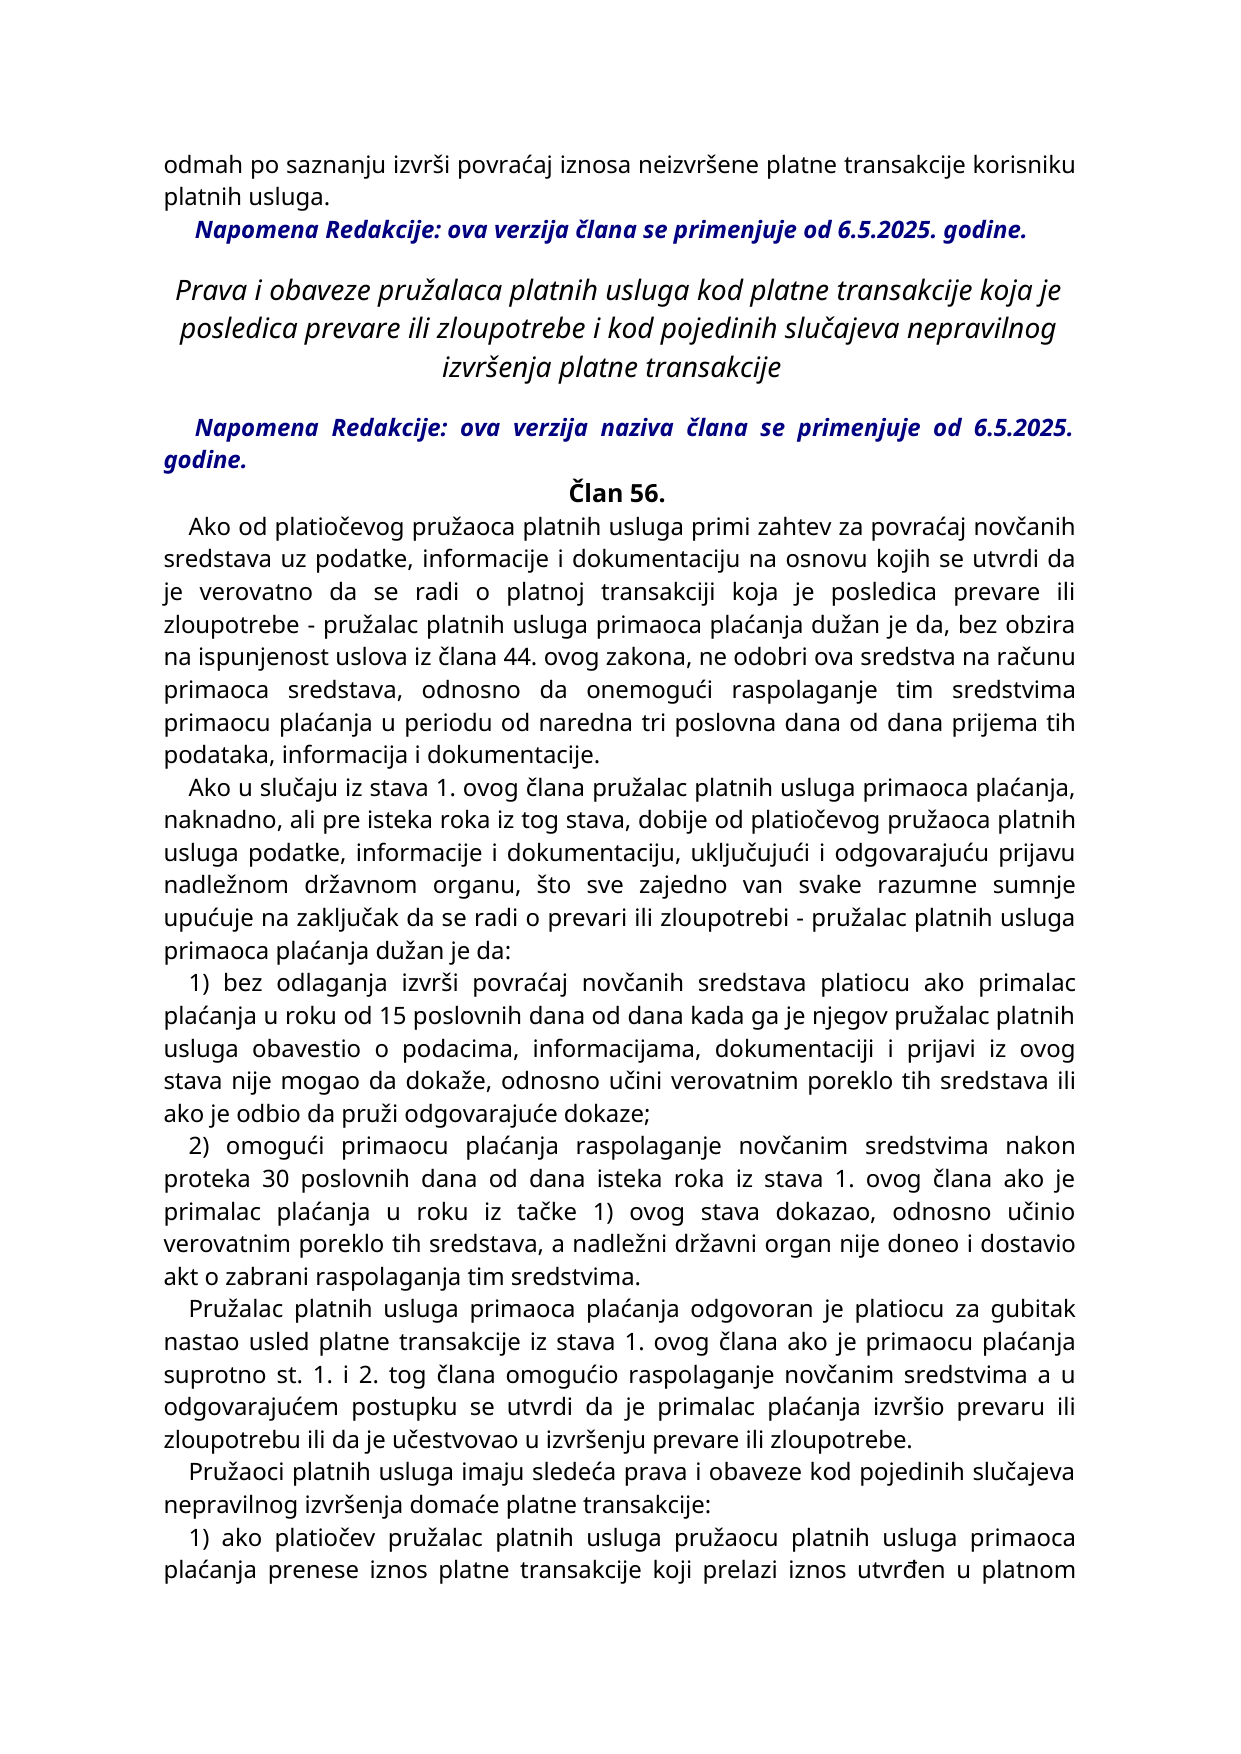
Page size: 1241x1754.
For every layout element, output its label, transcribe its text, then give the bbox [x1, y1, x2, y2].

text Pružaoci platnih usluga imaju sledeća prava i obaveze kod pojedinih slučajeva nepravilnog izvršenja domaće platne transakcije: [163, 1455, 1077, 1520]
text Napomena Redakcije: ova verzija člana se primenjuje od 6.5.2025. godine. [163, 213, 1077, 245]
text 2) omogući primaocu plaćanja raspolaganje novčanim sredstvima nakon proteka 30 poslovnih dana od dana isteka roka iz stava 1. ovog člana ako je primalac plaćanja u roku iz tačke 1) ovog stava dokazao, odnosno učinio verovatnim poreklo tih sredstava, a nadležni državni organ nije doneo i dostavio akt o zabrani raspolaganja tim sredstvima. [163, 1129, 1077, 1292]
text 1) ako platiočev pružalac platnih usluga pružaocu platnih usluga primaoca plaćanja prenese iznos platne transakcije koji prelazi iznos utvrđen u platnom [163, 1520, 1077, 1586]
text Ako u slučaju iz stava 1. ovog člana pružalac platnih usluga primaoca plaćanja, naknadno, ali pre isteka roka iz tog stava, dobije od platiočevog pružaoca platnih usluga podatke, informacije i dokumentaciju, uključujući i odgovarajuću prijavu nadležnom državnom organu, što sve zajedno van svake razumne sumnje upućuje na zaključak da se radi o prevari ili zloupotrebi - pružalac platnih usluga primaoca plaćanja dužan je da: [163, 771, 1077, 966]
text 1) bez odlaganja izvrši povraćaj novčanih sredstava platiocu ako primalac plaćanja u roku od 15 poslovnih dana od dana kada ga je njegov pružalac platnih usluga obavestio o podacima, informacijama, dokumentaciji i prijavi iz ovog stava nije mogao da dokaže, odnosno učini verovatnim poreklo tih sredstava ili ako je odbio da pruži odgovarajuće dokaze; [163, 966, 1077, 1129]
text odmah po saznanju izvrši povraćaj iznosa neizvršene platne transakcije korisniku platnih usluga. [163, 148, 1077, 213]
text Član 56. ﻿ [148, 476, 1093, 510]
text Napomena Redakcije: ova verzija naziva člana se primenjuje od 6.5.2025. godine. [163, 410, 1077, 476]
text Ako od platiočevog pružaoca platnih usluga primi zahtev za povraćaj novčanih sredstava uz podatke, informacije i dokumentaciju na osnovu kojih se utvrdi da je verovatno da se radi o platnoj transakciji koja je posledica prevare ili zloupotrebe - pružalac platnih usluga primaoca plaćanja dužan je da, bez obzira na ispunjenost uslova iz člana 44. ovog zakona, ne odobri ova sredstva na računu primaoca sredstava, odnosno da onemogući raspolaganje tim sredstvima primaocu plaćanja u periodu od naredna tri poslovna dana od dana prijema tih podataka, informacija i dokumentacije. [163, 510, 1077, 771]
text Pružalac platnih usluga primaoca plaćanja odgovoran je platiocu za gubitak nastao usled platne transakcije iz stava 1. ovog člana ako je primaocu plaćanja suprotno st. 1. i 2. tog člana omogućio raspolaganje novčanim sredstvima a u odgovarajućem postupku se utvrdi da je primalac plaćanja izvršio prevaru ili zloupotrebu ili da je učestvovao u izvršenju prevare ili zloupotrebe. [163, 1292, 1077, 1455]
text Prava i obaveze pružalaca platnih usluga kod platne transakcije koja je posledica prevare ili zloupotrebe i kod pojedinih slučajeva nepravilnog izvršenja platne transakcije ﻿ [148, 270, 1093, 385]
